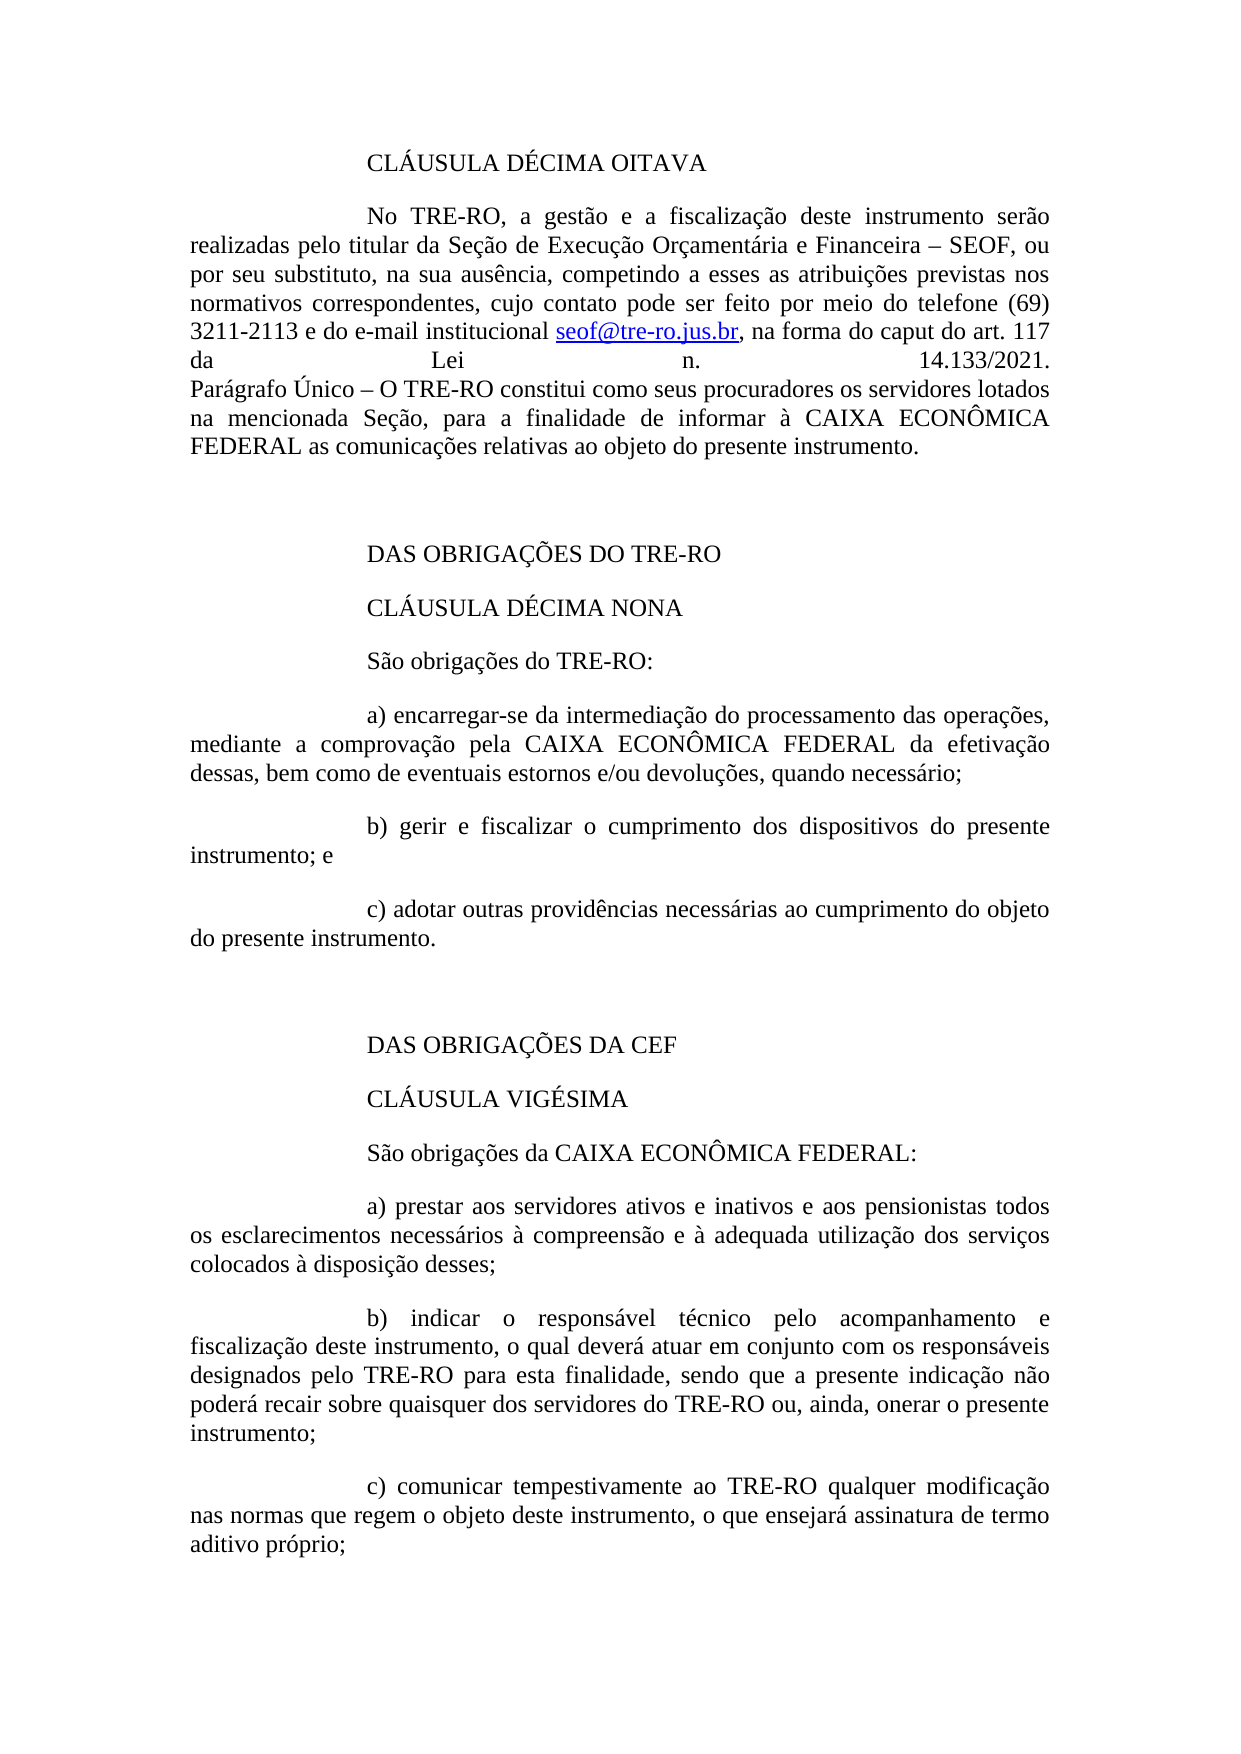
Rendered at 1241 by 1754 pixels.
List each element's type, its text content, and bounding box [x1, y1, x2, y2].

text c) adotar outras providências necessárias ao cumprimento do objeto do presente instrumento. [190, 894, 1051, 951]
text São obrigações da CAIXA ECONÔMICA FEDERAL: [190, 1138, 1051, 1166]
text a) encarregar-se da intermediação do processamento das operações, mediante a comprovação pela CAIXA ECONÔMICA FEDERAL da efetivação dessas, bem como de eventuais estornos e/ou devoluções, quando necessário; [190, 700, 1051, 786]
text b) gerir e fiscalizar o cumprimento dos dispositivos do presente instrumento; e [190, 811, 1051, 869]
text CLÁUSULA DÉCIMA OITAVA [190, 148, 1051, 176]
text São obrigações do TRE-RO: [190, 646, 1051, 675]
text DAS OBRIGAÇÕES DO TRE-RO [190, 539, 1051, 568]
text CLÁUSULA VIGÉSIMA [190, 1084, 1051, 1113]
text No TRE-RO, a gestão e a fiscalização deste instrumento serão realizadas pelo titular da Seção de Execução Orçamentária e Financeira – SEOF, ou por seu substituto, na sua ausência, competindo a esses as atribuições previstas nos normativos correspondentes, cujo contato pode ser feito por meio do telefone (69) 3211-2113 e do e-mail institucional seof@tre-ro.jus.br, na forma do caput do art. 117 da Lei n. 14.133/2021. Parágrafo Único – O TRE-RO constitui como seus procuradores os servidores lotados na mencionada Seção, para a finalidade de informar à CAIXA ECONÔMICA FEDERAL as comunicações relativas ao objeto do presente instrumento. [190, 201, 1051, 460]
text b) indicar o responsável técnico pelo acompanhamento e fiscalização deste instrumento, o qual deverá atuar em conjunto com os responsáveis designados pelo TRE-RO para esta finalidade, sendo que a presente indicação não poderá recair sobre quaisquer dos servidores do TRE-RO ou, ainda, onerar o presente instrumento; [190, 1303, 1051, 1446]
text a) prestar aos servidores ativos e inativos e aos pensionistas todos os esclarecimentos necessários à compreensão e à adequada utilização dos serviços colocados à disposição desses; [190, 1191, 1051, 1278]
text DAS OBRIGAÇÕES DA CEF [190, 1030, 1051, 1059]
text c) comunicar tempestivamente ao TRE-RO qualquer modificação nas normas que regem o objeto deste instrumento, o que ensejará assinatura de termo aditivo próprio; [190, 1471, 1051, 1558]
text CLÁUSULA DÉCIMA NONA [190, 593, 1051, 621]
